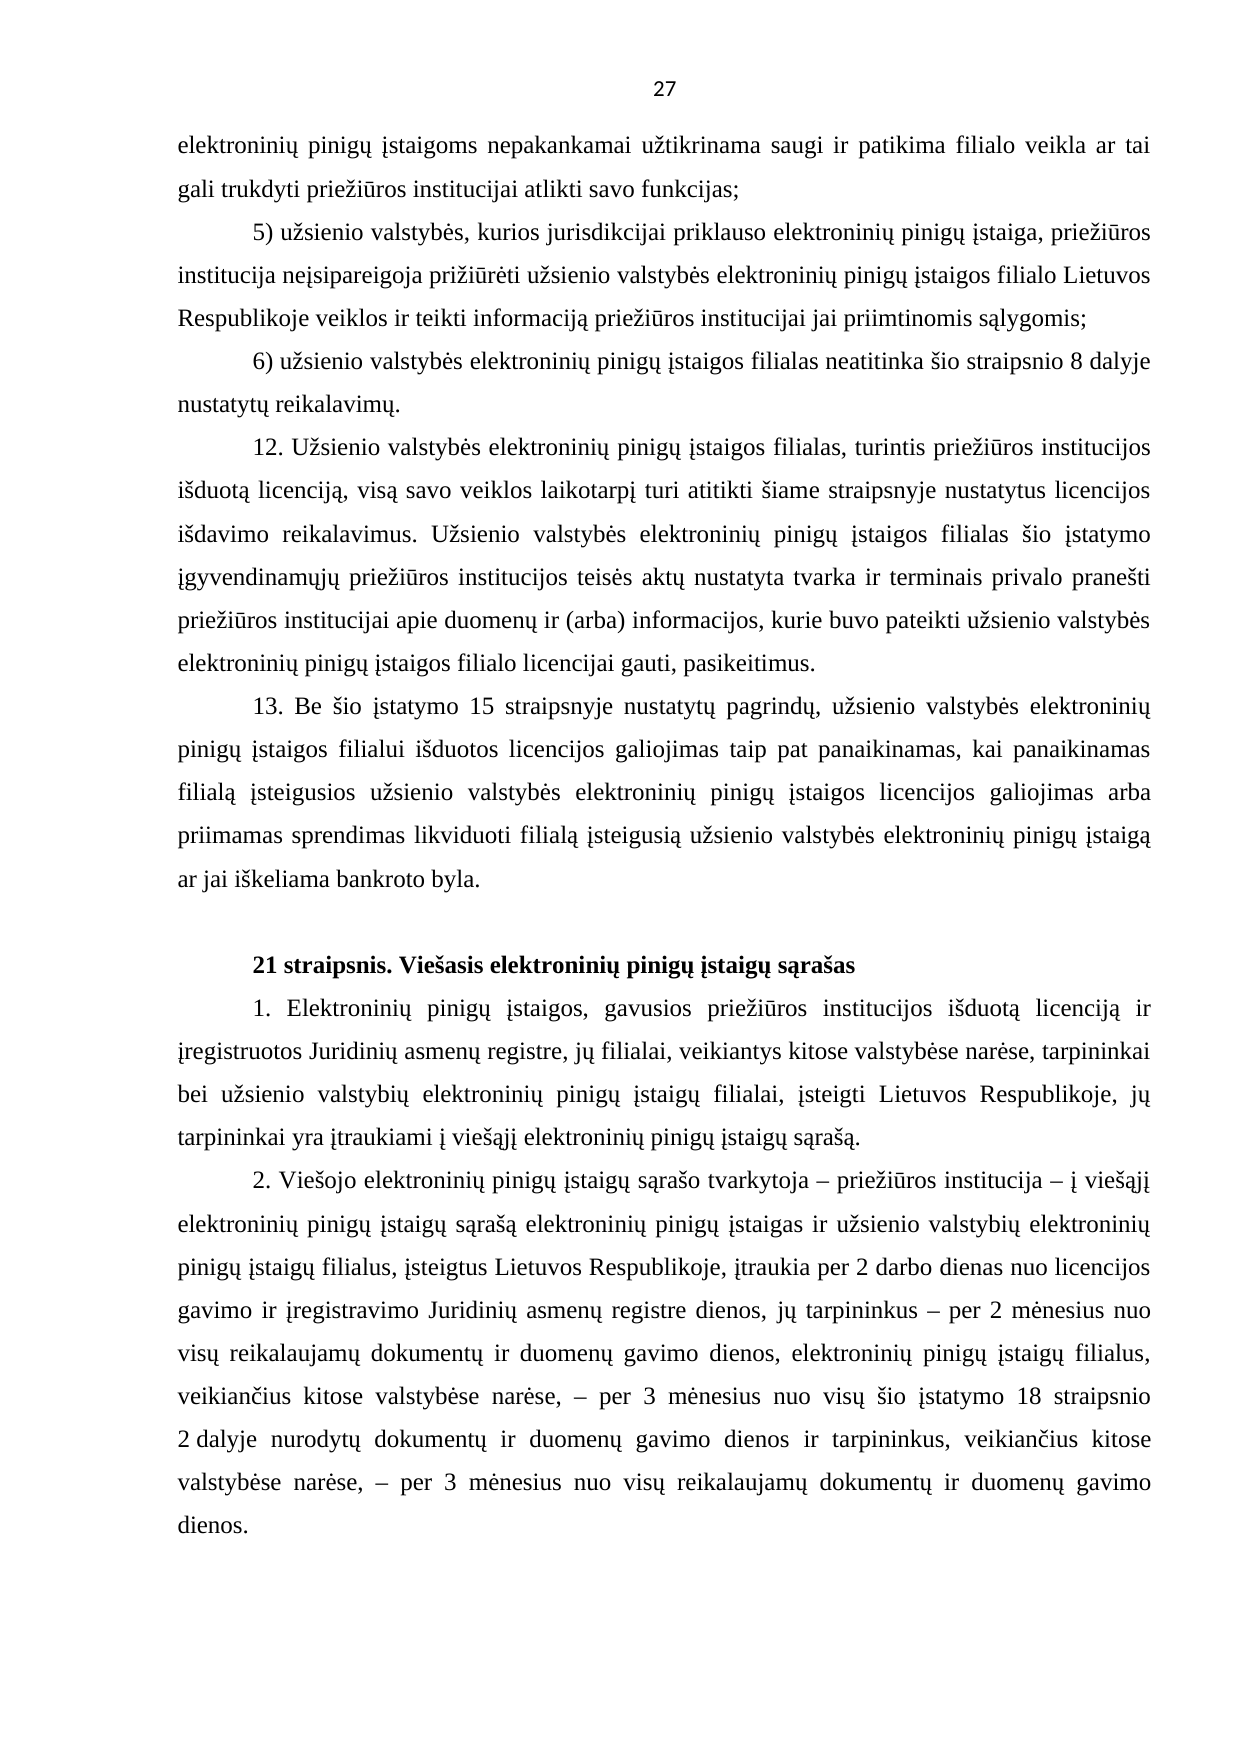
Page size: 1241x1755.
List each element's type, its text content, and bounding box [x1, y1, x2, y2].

text 2. Viešojo elektroninių pinigų įstaigų sąrašo tvarkytoja – priežiūros institucija – į viešąjį elektroninių pinigų įstaigų sąrašą elektroninių pinigų įstaigas ir užsienio valstybių elektroninių pinigų įstaigų filialus, įsteigtus Lietuvos Respublikoje, įtraukia per 2 darbo dienas nuo licencijos gavimo ir įregistravimo Juridinių asmenų registre dienos, jų tarpininkus – per 2 mėnesius nuo visų reikalaujamų dokumentų ir duomenų gavimo dienos, elektroninių pinigų įstaigų filialus, veikiančius kitose valstybėse narėse, – per 3 mėnesius nuo visų šio įstatymo 18 straipsnio 2 dalyje nurodytų dokumentų ir duomenų gavimo dienos ir tarpininkus, veikiančius kitose valstybėse narėse, – per 3 mėnesius nuo visų reikalaujamų dokumentų ir duomenų gavimo dienos. [177, 1166, 1152, 1539]
text 13. Be šio įstatymo 15 straipsnyje nustatytų pagrindų, užsienio valstybės elektroninių pinigų įstaigos filialui išduotos licencijos galiojimas taip pat panaikinamas, kai panaikinamas filialą įsteigusios užsienio valstybės elektroninių pinigų įstaigos licencijos galiojimas arba priimamas sprendimas likviduoti filialą įsteigusią užsienio valstybės elektroninių pinigų įstaigą ar jai iškeliama bankroto byla. [177, 691, 1152, 892]
text elektroninių pinigų įstaigoms nepakankamai užtikrinama saugi ir patikima filialo veikla ar tai gali trukdyti priežiūros institucijai atlikti savo funkcijas; [177, 131, 1152, 202]
text 5) užsienio valstybės, kurios jurisdikcijai priklauso elektroninių pinigų įstaiga, priežiūros institucija neįsipareigoja prižiūrėti užsienio valstybės elektroninių pinigų įstaigos filialo Lietuvos Respublikoje veiklos ir teikti informaciją priežiūros institucijai jai priimtinomis sąlygomis; [177, 217, 1152, 332]
text 1. Elektroninių pinigų įstaigos, gavusios priežiūros institucijos išduotą licenciją ir įregistruotos Juridinių asmenų registre, jų filialai, veikiantys kitose valstybėse narėse, tarpininkai bei užsienio valstybių elektroninių pinigų įstaigų filialai, įsteigti Lietuvos Respublikoje, jų tarpininkai yra įtraukiami į viešąjį elektroninių pinigų įstaigų sąrašą. [177, 993, 1152, 1151]
text 21 straipsnis. Viešasis elektroninių pinigų įstaigų sąrašas [177, 950, 1152, 979]
text 12. Užsienio valstybės elektroninių pinigų įstaigos filialas, turintis priežiūros institucijos išduotą licenciją, visą savo veiklos laikotarpį turi atitikti šiame straipsnyje nustatytus licencijos išdavimo reikalavimus. Užsienio valstybės elektroninių pinigų įstaigos filialas šio įstatymo įgyvendinamųjų priežiūros institucijos teisės aktų nustatyta tvarka ir terminais privalo pranešti priežiūros institucijai apie duomenų ir (arba) informacijos, kurie buvo pateikti užsienio valstybės elektroninių pinigų įstaigos filialo licencijai gauti, pasikeitimus. [177, 432, 1152, 677]
text 6) užsienio valstybės elektroninių pinigų įstaigos filialas neatitinka šio straipsnio 8 dalyje nustatytų reikalavimų. [177, 346, 1152, 418]
